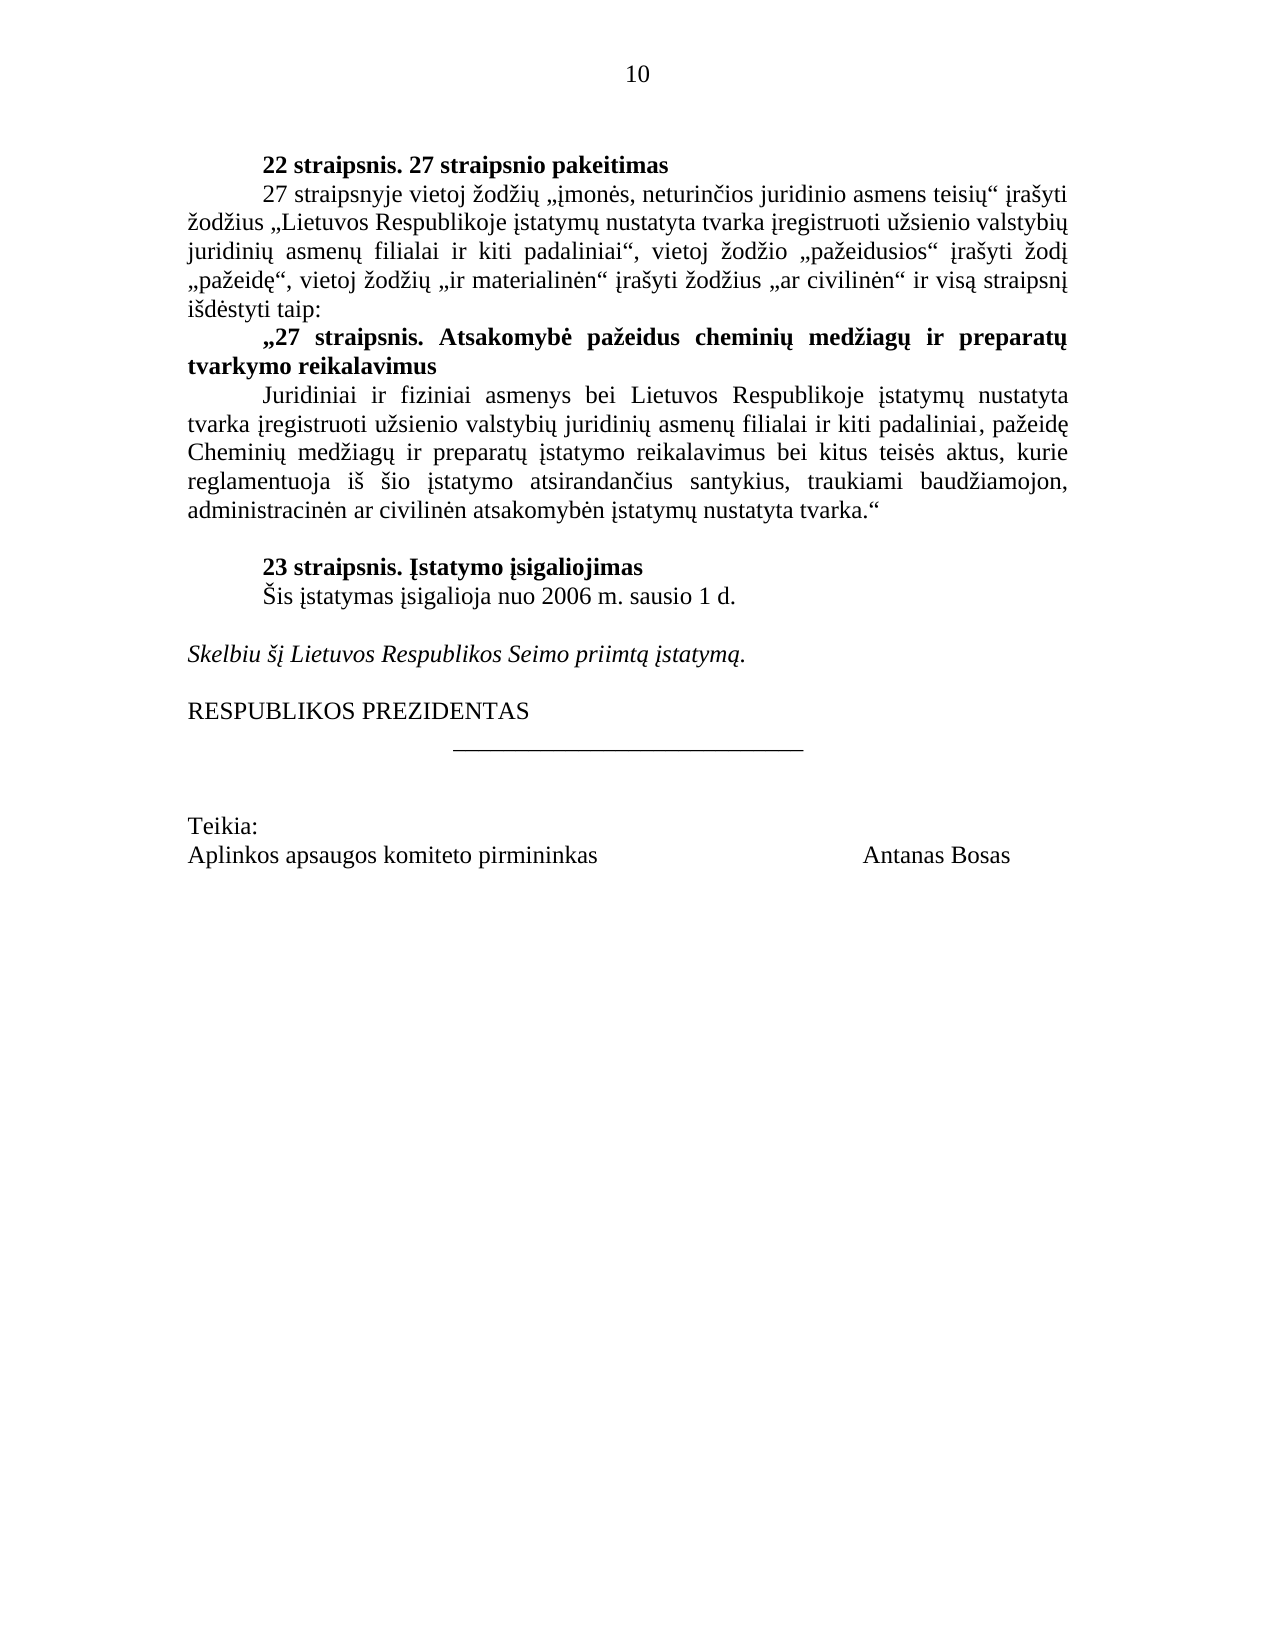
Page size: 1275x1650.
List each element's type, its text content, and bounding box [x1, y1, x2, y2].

text Šis įstatymas įsigalioja nuo 2006 m. sausio 1 d. [187, 581, 1069, 610]
text Aplinkos apsaugos komiteto pirmininkas Antanas Bosas [187, 840, 1069, 869]
text 22 straipsnis. 27 straipsnio pakeitimas [187, 150, 1069, 179]
text 27 straipsnyje vietoj žodžių „įmonės, neturinčios juridinio asmens teisių“ įrašyti žodžius „Lietuvos Respublikoje įstatymų nustatyta tvarka įregistruoti užsienio valstybių juridinių asmenų filialai ir kiti padaliniai“, vietoj žodžio „pažeidusios“ įrašyti žodį „pažeidę“, vietoj žodžių „ir materialinėn“ įrašyti žodžius „ar civilinėn“ ir visą straipsnį išdėstyti taip: [187, 179, 1069, 322]
text Teikia: [187, 811, 1069, 840]
text Juridiniai ir fiziniai asmenys bei Lietuvos Respublikoje įstatymų nustatyta tvarka įregistruoti užsienio valstybių juridinių asmenų filialai ir kiti padaliniai, pažeidę Cheminių medžiagų ir preparatų įstatymo reikalavimus bei kitus teisės aktus, kurie reglamentuoja iš šio įstatymo atsirandančius santykius, traukiami baudžiamojon, administracinėn ar civilinėn atsakomybėn įstatymų nustatyta tvarka.“ [187, 380, 1069, 524]
text RESPUBLIKOS PREZIDENTAS [187, 696, 1069, 725]
text Skelbiu šį Lietuvos Respublikos Seimo priimtą įstatymą. [187, 639, 1069, 667]
text „27 straipsnis. Atsakomybė pažeidus cheminių medžiagų ir preparatų tvarkymo reikalavimus [187, 322, 1069, 380]
text 23 straipsnis. Įstatymo įsigaliojimas [187, 552, 1069, 581]
text ____________________________ [187, 725, 1069, 754]
